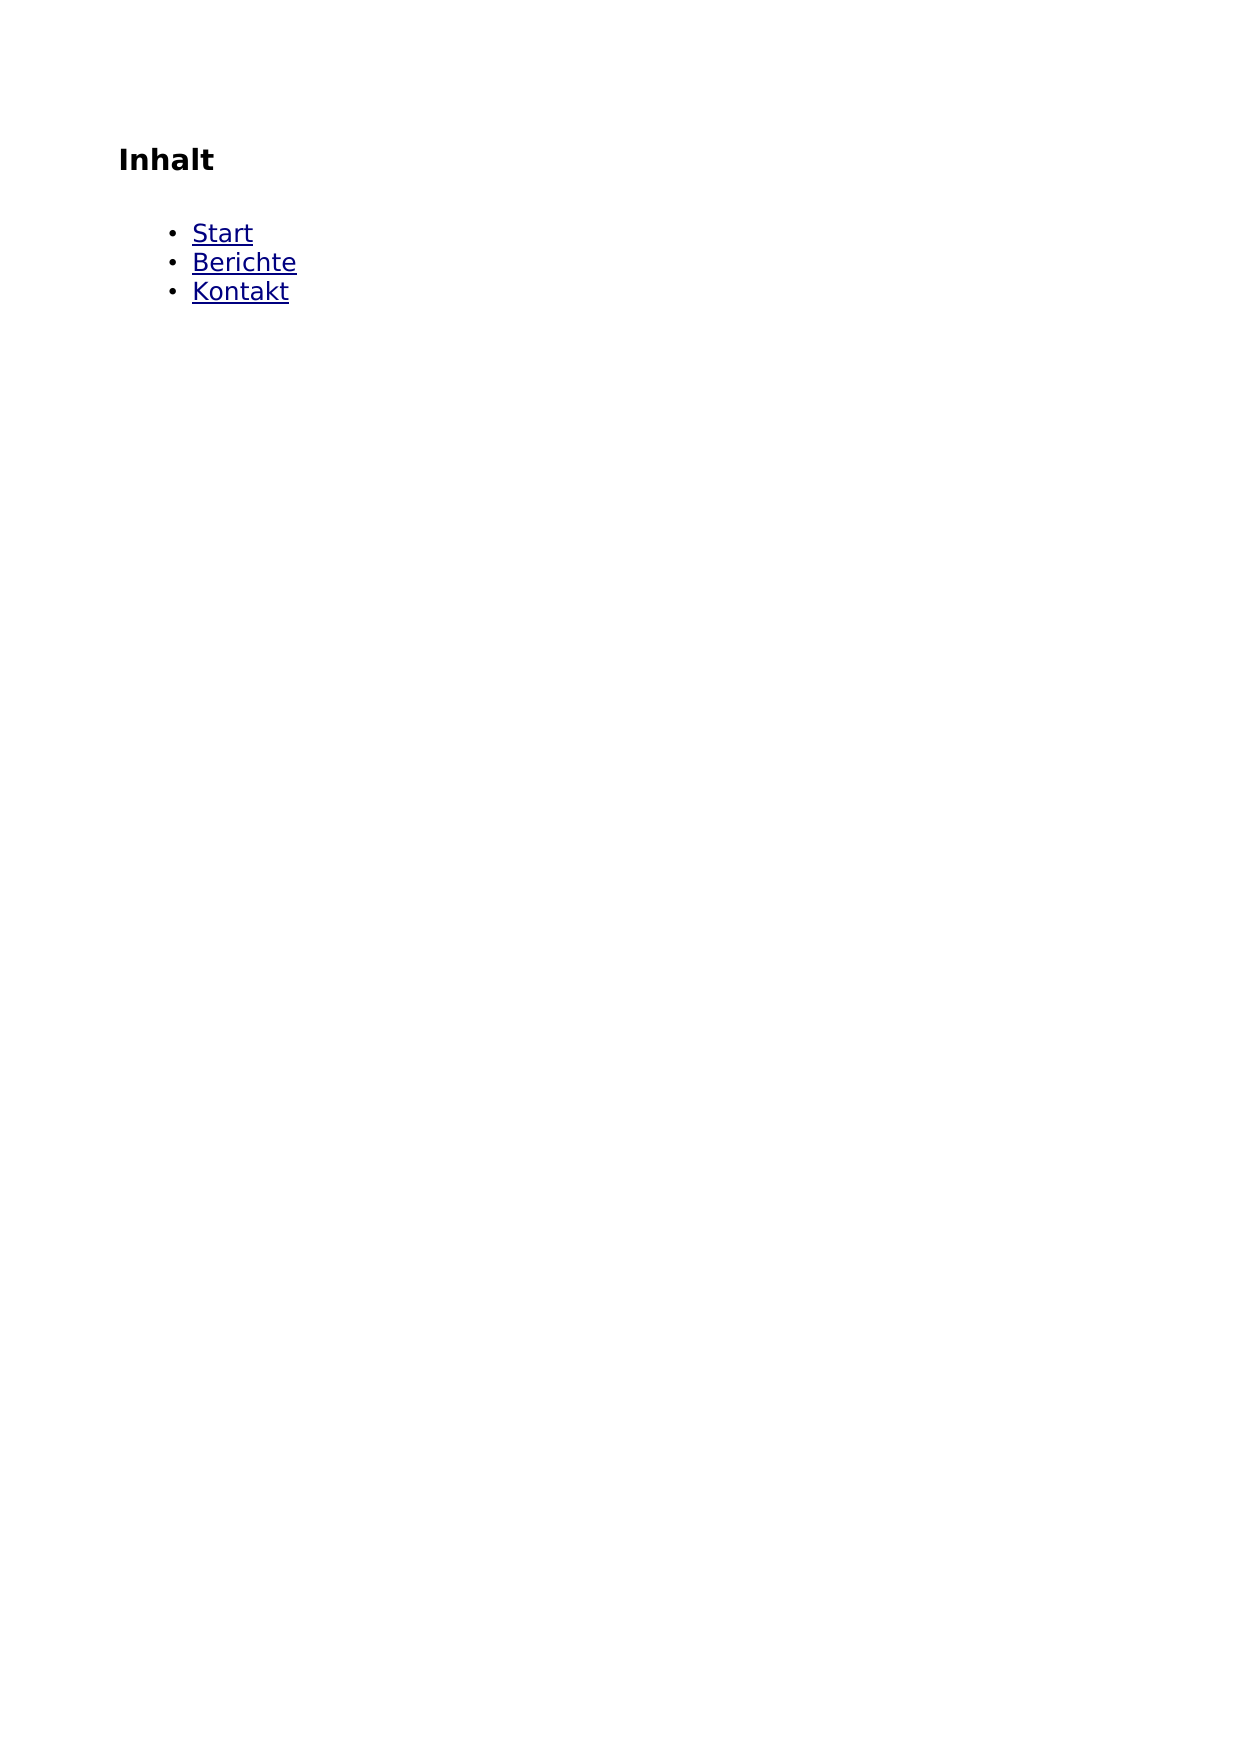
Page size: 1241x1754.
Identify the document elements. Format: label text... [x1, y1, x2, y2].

list Start [177, 219, 1122, 248]
list Berichte [177, 248, 1122, 277]
subtitle Inhalt [118, 143, 1122, 177]
list Kontakt [177, 277, 1122, 307]
